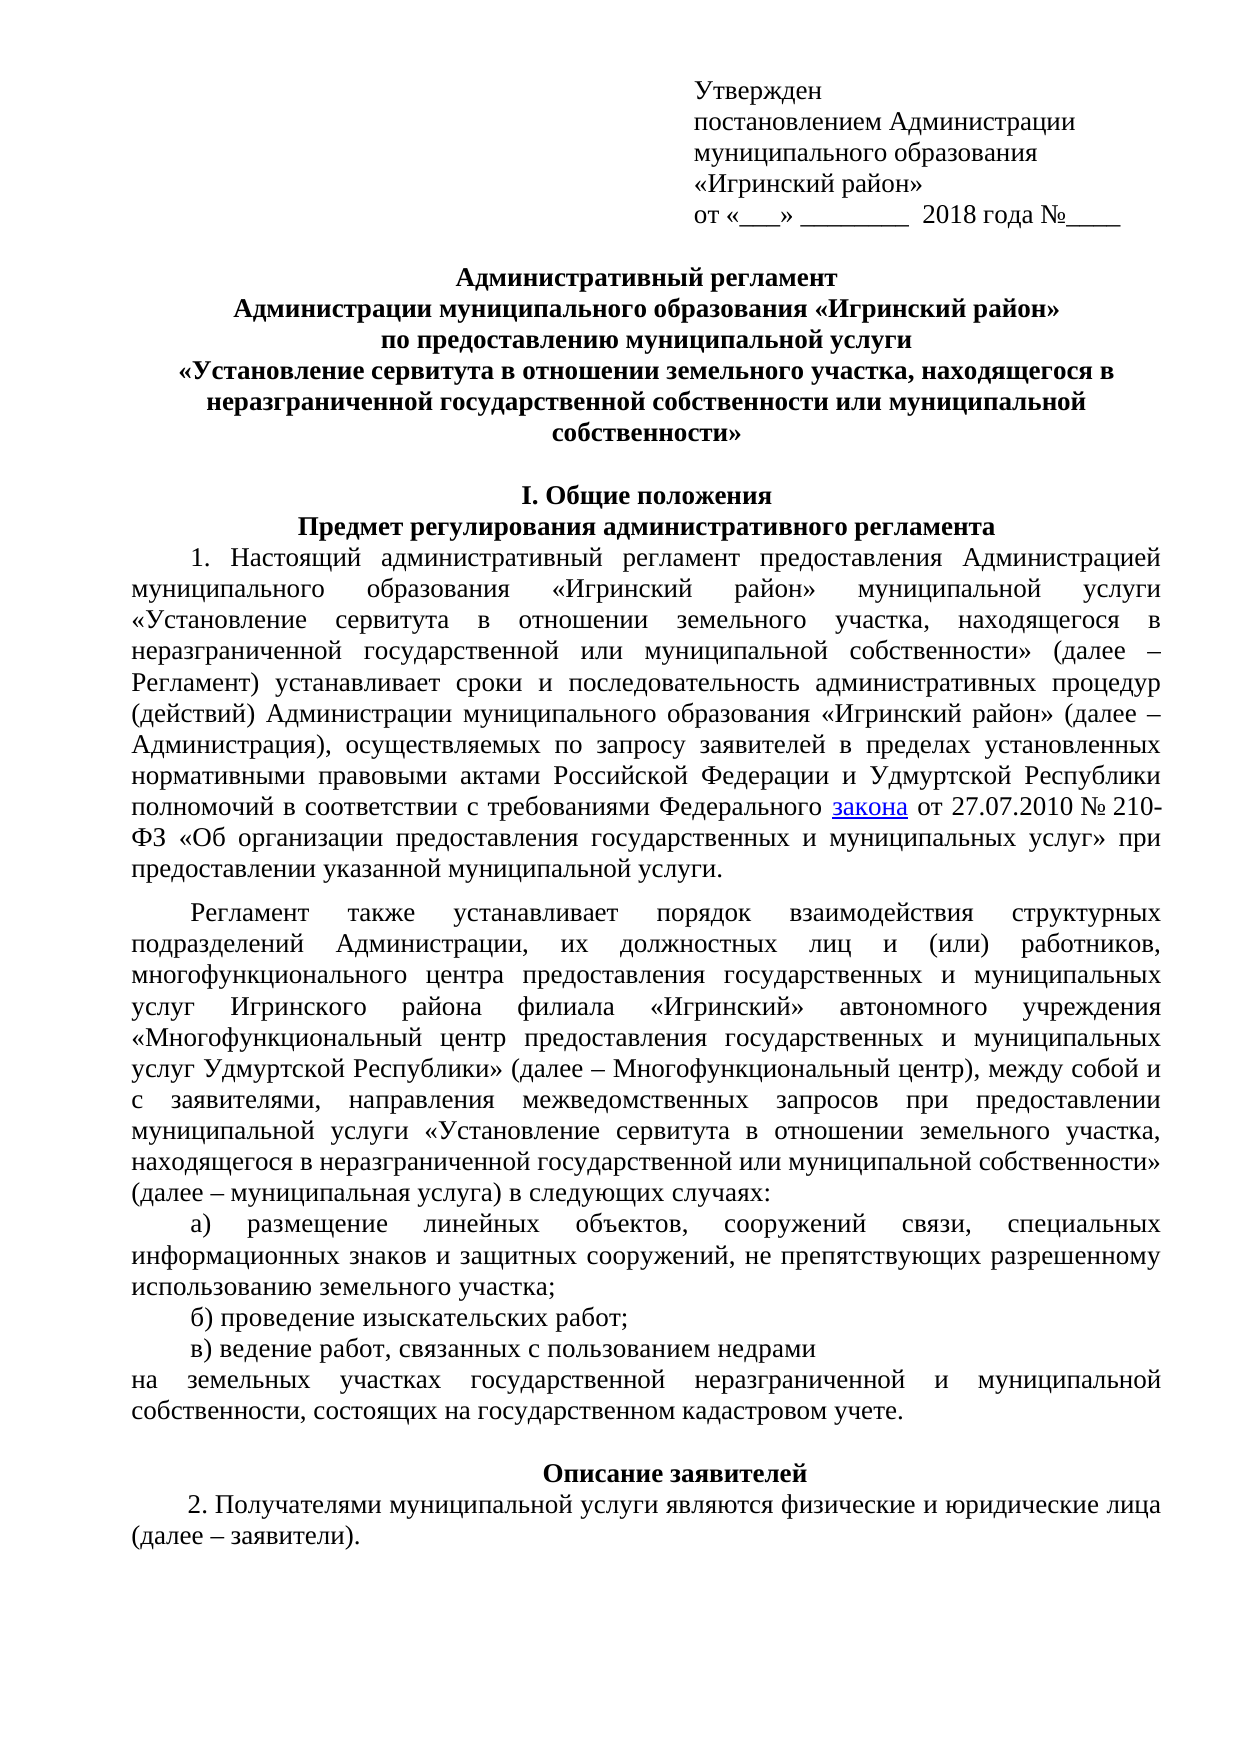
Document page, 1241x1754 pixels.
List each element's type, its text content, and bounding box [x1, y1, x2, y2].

text а) размещение линейных объектов, сооружений связи, специальных информационных знаков и защитных сооружений, не препятствующих разрешенному использованию земельного участка; [131, 1208, 1162, 1301]
text в) ведение работ, связанных с пользованием недрами [131, 1332, 1162, 1363]
text 2. Получателями муниципальной услуги являются физические и юридические лица (далее – заявители). [131, 1488, 1162, 1550]
text на земельных участках государственной неразграниченной и муниципальной собственности, состоящих на государственном кадастровом учете. [131, 1363, 1162, 1426]
subtitle I. Общие положения [131, 479, 1162, 510]
text «Игринский район» [694, 167, 1162, 198]
subtitle Описание заявителей [131, 1457, 1162, 1488]
text Администрации муниципального образования «Игринский район» [131, 292, 1162, 323]
text б) проведение изыскательских работ; [131, 1301, 1162, 1332]
text 1. Настоящий административный регламент предоставления Администрацией муниципального образования «Игринский район» муниципальной услуги «Установление сервитута в отношении земельного участка, находящегося в неразграниченной государственной или муниципальной собственности» (далее – Регламент) устанавливает сроки и последовательность административных процедур (действий) Администрации муниципального образования «Игринский район» (далее – Администрация), осуществляемых по запросу заявителей в пределах установленных нормативными правовыми актами Российской Федерации и Удмуртской Республики полномочий в соответствии с требованиями Федерального закона от 27.07.2010 № 210-ФЗ «Об организации предоставления государственных и муниципальных услуг» при предоставлении указанной муниципальной услуги. [131, 541, 1162, 884]
text от «___» ________ 2018 года №____ [694, 198, 1162, 229]
text постановлением Администрации муниципального образования [694, 105, 1162, 167]
text Административный регламент [131, 261, 1162, 292]
text Регламент также устанавливает порядок взаимодействия структурных подразделений Администрации, их должностных лиц и (или) работников, многофункционального центра предоставления государственных и муниципальных услуг Игринского района филиала «Игринский» автономного учреждения «Многофункциональный центр предоставления государственных и муниципальных услуг Удмуртской Республики» (далее – Многофункциональный центр), между собой и с заявителями, направления межведомственных запросов при предоставлении муниципальной услуги «Установление сервитута в отношении земельного участка, находящегося в неразграниченной государственной или муниципальной собственности» (далее – муниципальная услуга) в следующих случаях: [131, 896, 1162, 1208]
subtitle Предмет регулирования административного регламента [131, 510, 1162, 541]
text «Установление сервитута в отношении земельного участка, находящегося в неразграниченной государственной собственности или муниципальной собственности» [131, 354, 1162, 448]
text по предоставлению муниципальной услуги [131, 323, 1162, 354]
text Утвержден [694, 74, 1162, 105]
